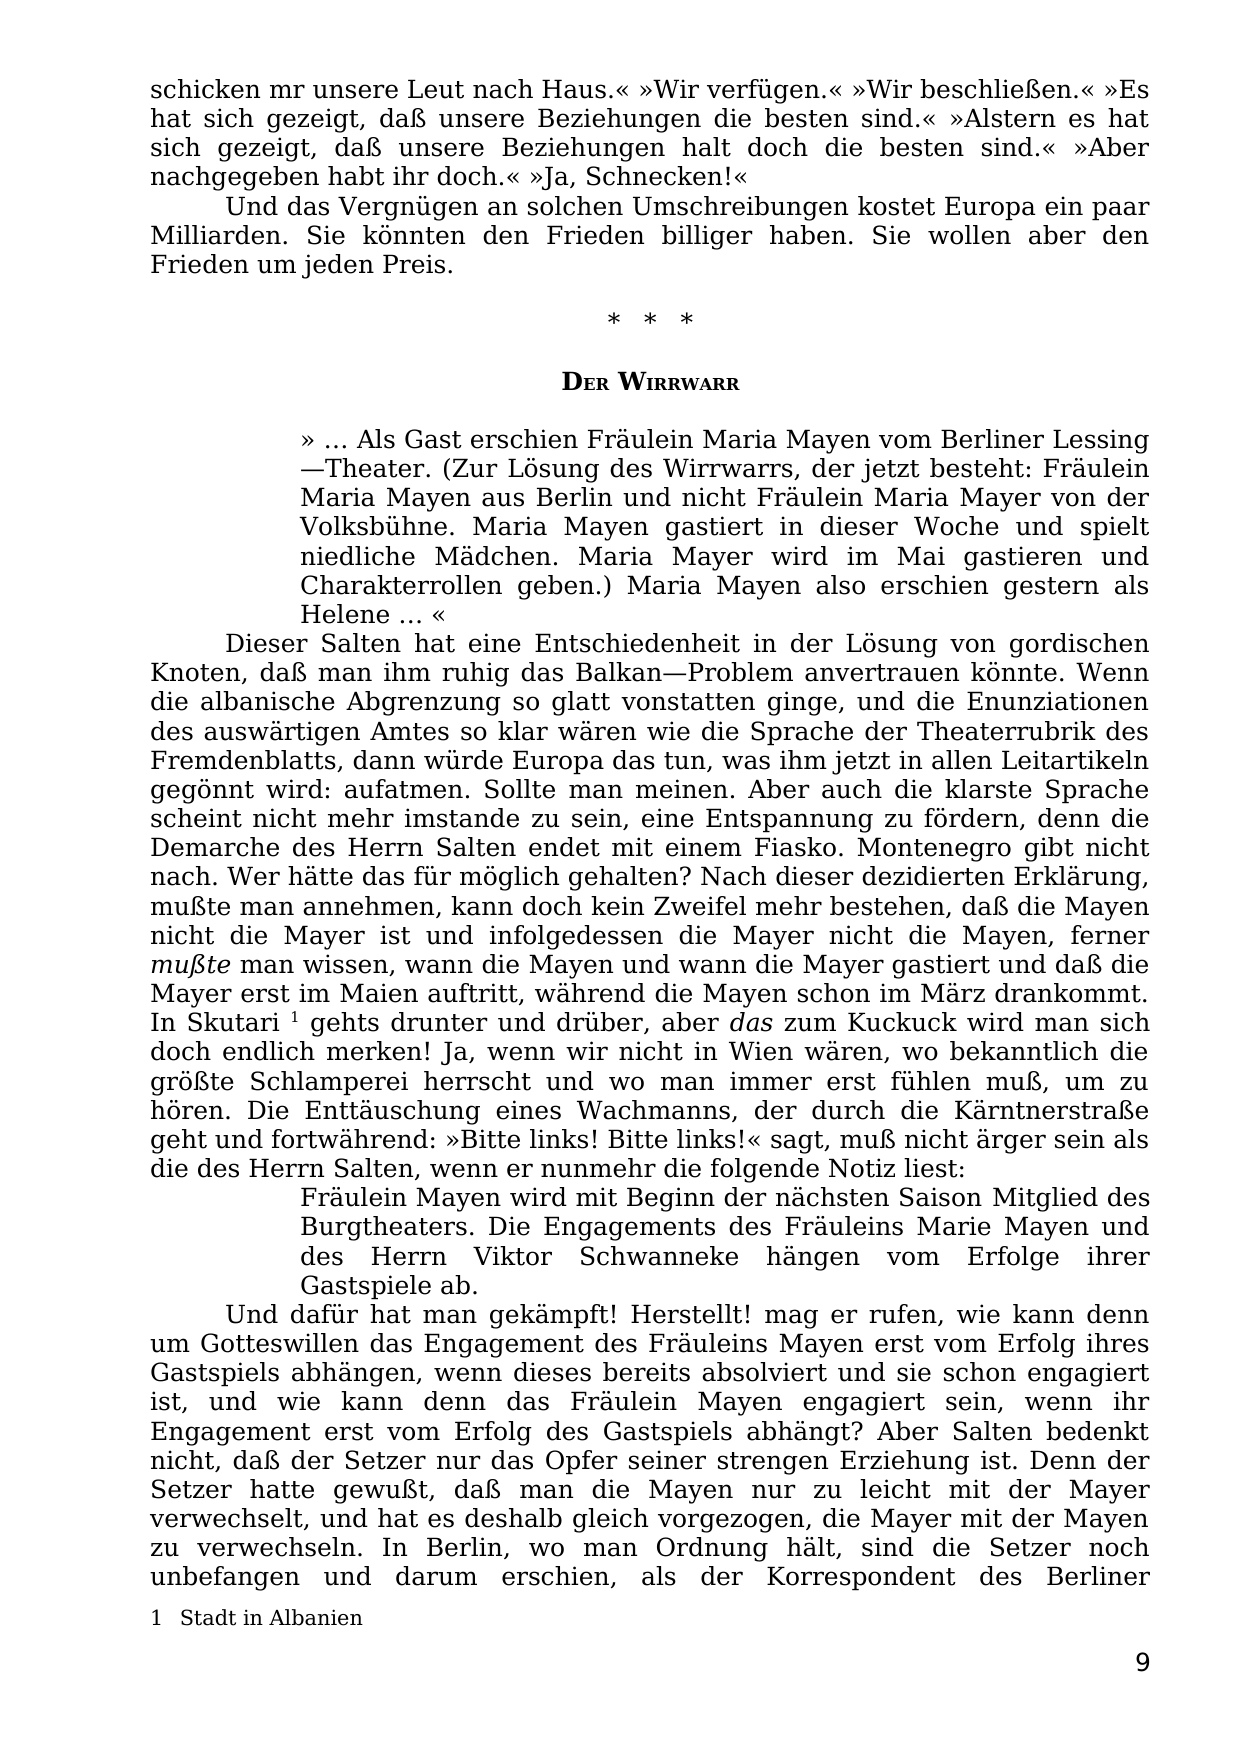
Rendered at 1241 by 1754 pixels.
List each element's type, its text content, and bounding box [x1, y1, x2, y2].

text Dieser Salten hat eine Entschiedenheit in der Lösung von gordischen Knoten, daß man ihm ruhig das Balkan—Problem anvertrauen könnte. Wenn die albanische Abgrenzung so glatt vonstatten ginge, und die Enunziationen des auswärtigen Amtes so klar wären wie die Sprache der Theaterrubrik des Fremdenblatts, dann würde Europa das tun, was ihm jetzt in allen Leitartikeln gegönnt wird: aufatmen. Sollte man meinen. Aber auch die klarste Sprache scheint nicht mehr imstande zu sein, eine Entspannung zu fördern, denn die Demarche des Herrn Salten endet mit einem Fiasko. Montenegro gibt nicht nach. Wer hätte das für möglich gehalten? Nach dieser dezidierten Erklärung, mußte man annehmen, kann doch kein Zweifel mehr bestehen, daß die Mayen nicht die Mayer ist und infolgedessen die Mayer nicht die Mayen, ferner mußte man wissen, wann die Mayen und wann die Mayer gastiert und daß die Mayer erst im Maien auftritt, während die Mayen schon im März drankommt. In Skutari gehts drunter und drüber, aber das zum Kuckuck wird man sich doch endlich merken! Ja, wenn wir nicht in Wien wären, wo bekanntlich die größte Schlamperei herrscht und wo man immer erst fühlen muß, um zu hören. Die Enttäuschung eines Wachmanns, der durch die Kärntnerstraße geht und fortwährend: »Bitte links! Bitte links!« sagt, muß nicht ärger sein als die des Herrn Salten, wenn er nunmehr die folgende Notiz liest: [150, 629, 1151, 1183]
text * * * [150, 308, 1151, 337]
text Und dafür hat man gekämpft! Herstellt! mag er rufen, wie kann denn um Gotteswillen das Engagement des Fräuleins Mayen erst vom Erfolg ihres Gastspiels abhängen, wenn dieses bereits absolviert und sie schon engagiert ist, und wie kann denn das Fräulein Mayen engagiert sein, wenn ihr Engagement erst vom Erfolg des Gastspiels abhängt? Aber Salten bedenkt nicht, daß der Setzer nur das Opfer seiner strengen Erziehung ist. Denn der Setzer hatte gewußt, daß man die Mayen nur zu leicht mit der Mayer verwechselt, und hat es deshalb gleich vorgezogen, die Mayer mit der Mayen zu verwechseln. In Berlin, wo man Ordnung hält, sind die Setzer noch unbefangen und darum erschien, als der Korrespondent des Berliner [150, 1300, 1151, 1592]
text Fräulein Mayen wird mit Beginn der nächsten Saison Mitglied des Burgtheaters. Die Engagements des Fräuleins Marie Mayen und des Herrn Viktor Schwanneke hängen vom Erfolge ihrer Gastspiele ab. [300, 1183, 1151, 1300]
text Und das Vergnügen an solchen Umschreibungen kostet Europa ein paar Milliarden. Sie könnten den Frieden billiger haben. Sie wollen aber den Frieden um jeden Preis. [150, 192, 1151, 279]
text Stadt in Albanien [150, 1606, 1151, 1631]
text » … Als Gast erschien Fräulein Maria Mayen vom Berliner Lessing—Theater. (Zur Lösung des Wirrwarrs, der jetzt besteht: Fräulein Maria Mayen aus Berlin und nicht Fräulein Maria Mayer von der Volksbühne. Maria Mayen gastiert in dieser Woche und spielt niedliche Mädchen. Maria Mayer wird im Mai gastieren und Charakterrollen geben.) Maria Mayen also erschien gestern als Helene … « [300, 425, 1151, 629]
text schicken mr unsere Leut nach Haus.« »Wir verfügen.« »Wir beschließen.« »Es hat sich gezeigt, daß unsere Beziehungen die besten sind.« »Alstern es hat sich gezeigt, daß unsere Beziehungen halt doch die besten sind.« »Aber nachgegeben habt ihr doch.« »Ja, Schnecken!« [150, 75, 1151, 192]
text Der Wirrwarr [150, 337, 1151, 396]
